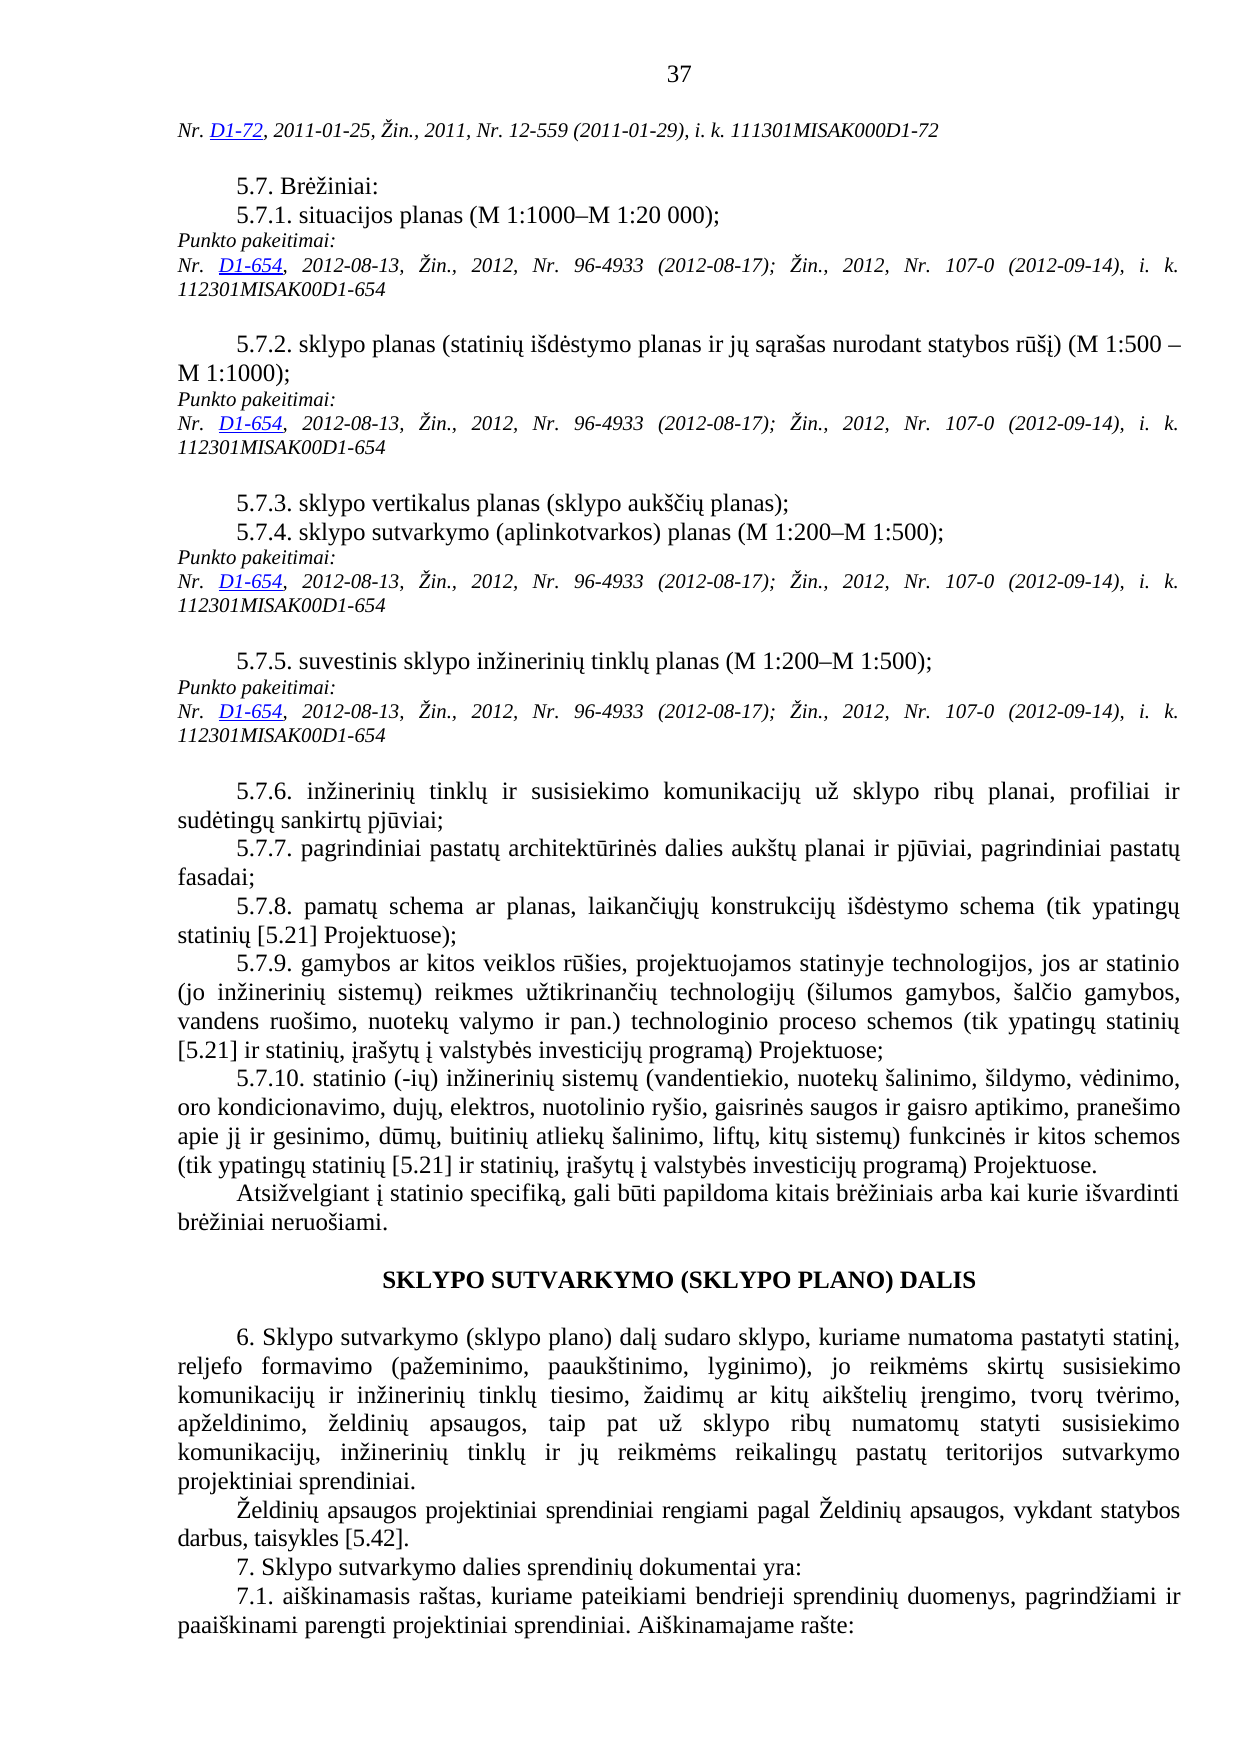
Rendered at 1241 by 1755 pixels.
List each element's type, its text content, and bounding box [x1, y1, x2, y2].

text 5.7.3. sklypo vertikalus planas (sklypo aukščių planas); [177, 488, 1181, 517]
text Nr. D1-654, 2012-08-13, Žin., 2012, Nr. 96-4933 (2012-08-17); Žin., 2012, Nr. 107-0 (2012-09-14), i. k. 112301MISAK00D1-654 [177, 411, 1181, 459]
text Nr. D1-654, 2012-08-13, Žin., 2012, Nr. 96-4933 (2012-08-17); Žin., 2012, Nr. 107-0 (2012-09-14), i. k. 112301MISAK00D1-654 [177, 699, 1181, 747]
text Punkto pakeitimai: [177, 387, 1181, 411]
text 5.7.10. statinio (-ių) inžinerinių sistemų (vandentiekio, nuotekų šalinimo, šildymo, vėdinimo, oro kondicionavimo, dujų, elektros, nuotolinio ryšio, gaisrinės saugos ir gaisro aptikimo, pranešimo apie jį ir gesinimo, dūmų, buitinių atliekų šalinimo, liftų, kitų sistemų) funkcinės ir kitos schemos (tik ypatingų statinių [5.21] ir statinių, įrašytų į valstybės investicijų programą) Projektuose. [177, 1063, 1181, 1178]
text 5.7.7. pagrindiniai pastatų architektūrinės dalies aukštų planai ir pjūviai, pagrindiniai pastatų fasadai; [177, 833, 1181, 891]
text SKLYPO SUTVARKYMO (SKLYPO PLANO) DALIS [177, 1265, 1181, 1293]
text 6. Sklypo sutvarkymo (sklypo plano) dalį sudaro sklypo, kuriame numatoma pastatyti statinį, reljefo formavimo (pažeminimo, paaukštinimo, lyginimo), jo reikmėms skirtų susisiekimo komunikacijų ir inžinerinių tinklų tiesimo, žaidimų ar kitų aikštelių įrengimo, tvorų tvėrimo, apželdinimo, želdinių apsaugos, taip pat už sklypo ribų numatomų statyti susisiekimo komunikacijų, inžinerinių tinklų ir jų reikmėms reikalingų pastatų teritorijos sutvarkymo projektiniai sprendiniai. [177, 1322, 1181, 1495]
text 5.7.1. situacijos planas (M 1:1000–M 1:20 000); [177, 200, 1181, 228]
text Nr. D1-72, 2011-01-25, Žin., 2011, Nr. 12-559 (2011-01-29), i. k. 111301MISAK000D1-72 [177, 118, 1181, 142]
text 7. Sklypo sutvarkymo dalies sprendinių dokumentai yra: [177, 1552, 1181, 1581]
text 5.7. Brėžiniai: [177, 171, 1181, 200]
text 5.7.9. gamybos ar kitos veiklos rūšies, projektuojamos statinyje technologijos, jos ar statinio (jo inžinerinių sistemų) reikmes užtikrinančių technologijų (šilumos gamybos, šalčio gamybos, vandens ruošimo, nuotekų valymo ir pan.) technologinio proceso schemos (tik ypatingų statinių [5.21] ir statinių, įrašytų į valstybės investicijų programą) Projektuose; [177, 948, 1181, 1063]
text Nr. D1-654, 2012-08-13, Žin., 2012, Nr. 96-4933 (2012-08-17); Žin., 2012, Nr. 107-0 (2012-09-14), i. k. 112301MISAK00D1-654 [177, 252, 1181, 301]
text 7.1. aiškinamasis raštas, kuriame pateikiami bendrieji sprendinių duomenys, pagrindžiami ir paaiškinami parengti projektiniai sprendiniai. Aiškinamajame rašte: [177, 1581, 1181, 1638]
text Atsižvelgiant į statinio specifiką, gali būti papildoma kitais brėžiniais arba kai kurie išvardinti brėžiniai neruošiami. [177, 1178, 1181, 1236]
text 5.7.8. pamatų schema ar planas, laikančiųjų konstrukcijų išdėstymo schema (tik ypatingų statinių [5.21] Projektuose); [177, 891, 1181, 948]
text Želdinių apsaugos projektiniai sprendiniai rengiami pagal Želdinių apsaugos, vykdant statybos darbus, taisykles [5.42]. [177, 1495, 1181, 1552]
text 5.7.6. inžinerinių tinklų ir susisiekimo komunikacijų už sklypo ribų planai, profiliai ir sudėtingų sankirtų pjūviai; [177, 776, 1181, 833]
text Punkto pakeitimai: [177, 545, 1181, 569]
text 5.7.2. sklypo planas (statinių išdėstymo planas ir jų sąrašas nurodant statybos rūšį) (M 1:500 – M 1:1000); [177, 329, 1181, 387]
text Punkto pakeitimai: [177, 675, 1181, 699]
text 5.7.5. suvestinis sklypo inžinerinių tinklų planas (M 1:200–M 1:500); [177, 646, 1181, 675]
text 5.7.4. sklypo sutvarkymo (aplinkotvarkos) planas (M 1:200–M 1:500); [177, 517, 1181, 545]
text Punkto pakeitimai: [177, 228, 1181, 252]
text Nr. D1-654, 2012-08-13, Žin., 2012, Nr. 96-4933 (2012-08-17); Žin., 2012, Nr. 107-0 (2012-09-14), i. k. 112301MISAK00D1-654 [177, 569, 1181, 617]
